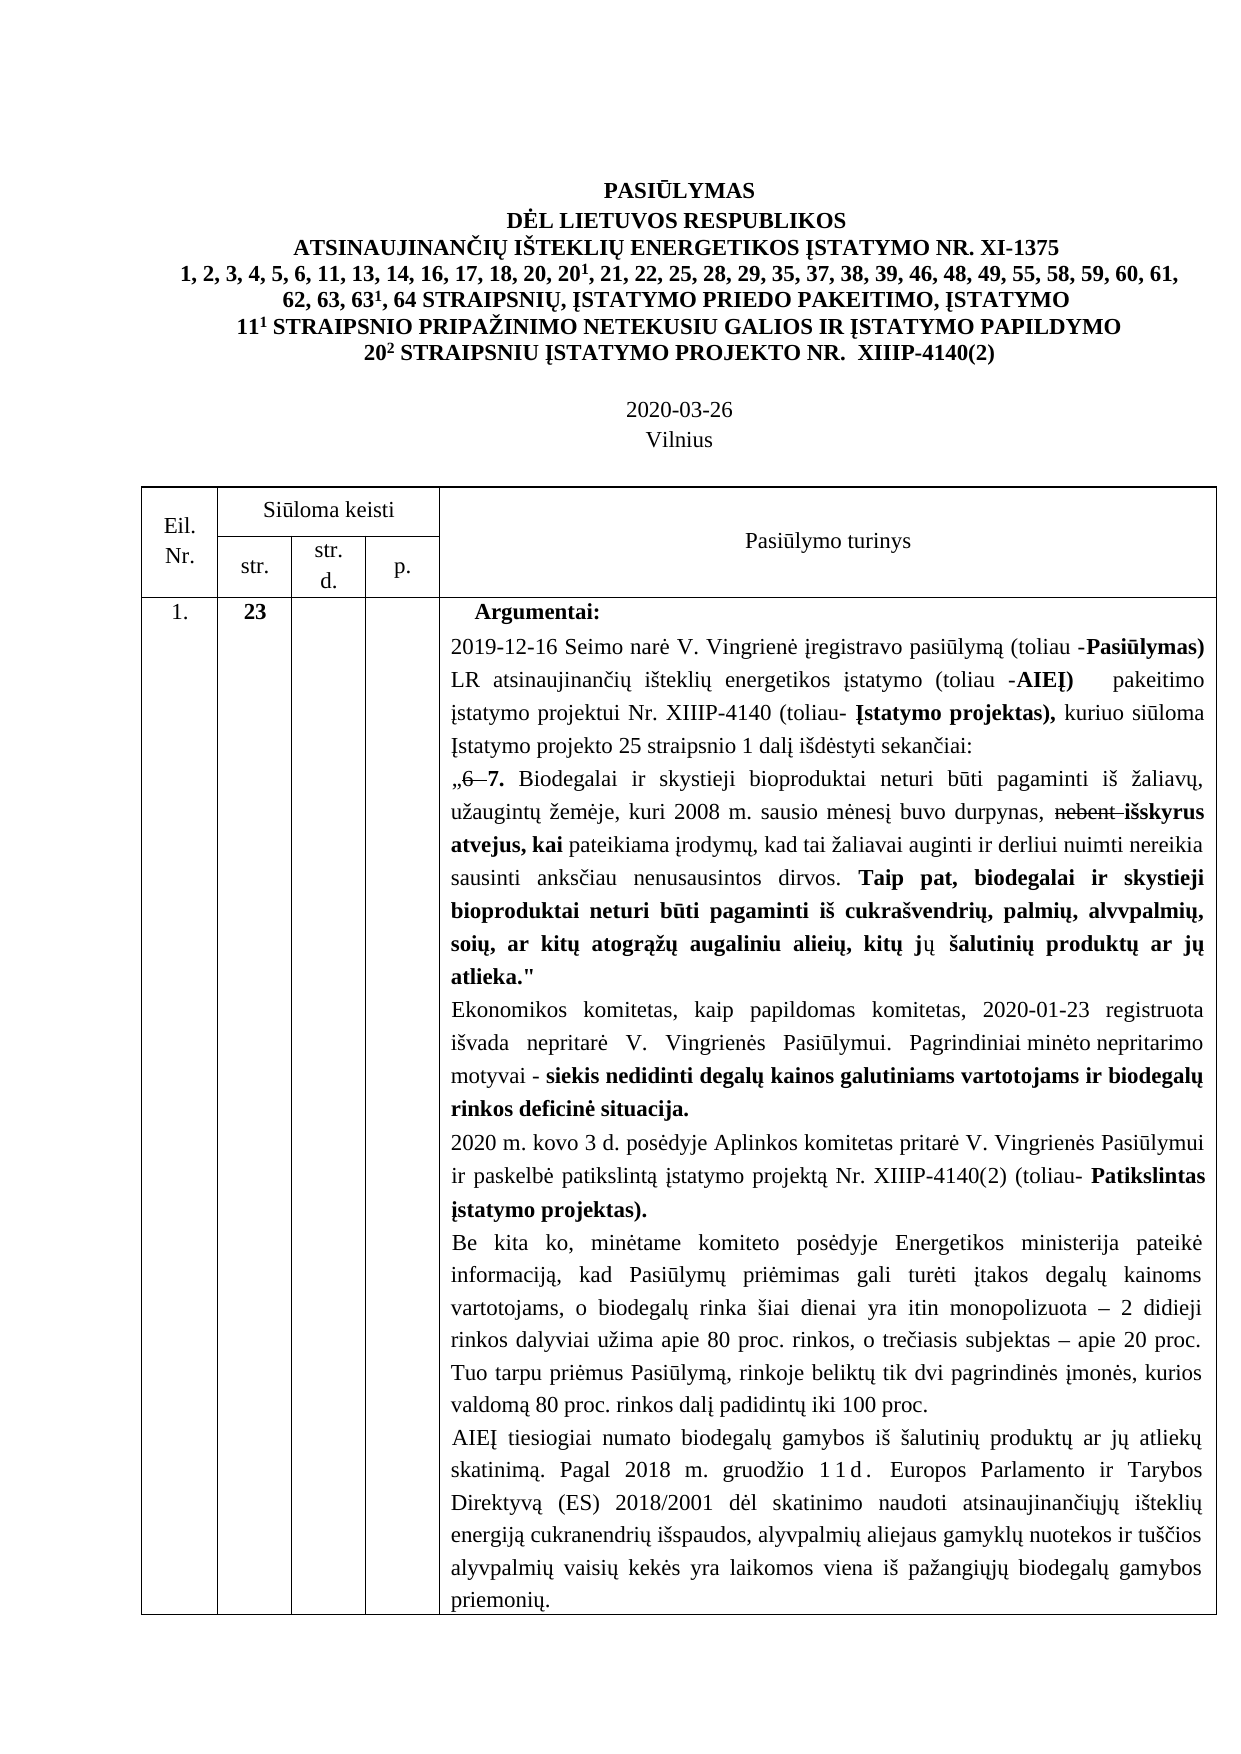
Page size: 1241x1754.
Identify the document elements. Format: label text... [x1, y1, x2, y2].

table_cell str. [218, 537, 291, 597]
table_cell 1. [142, 598, 217, 1614]
table_header Siūloma keisti [218, 488, 439, 536]
table_cell Argumentai: 2019-12-16 Seimo narė V. Vingrienė įregistravo pasiūlymą (toliau -Pasiūlymas) LR atsinaujinančių išteklių energetikos įstatymo (toliau -AIEĮ) pakeitimo įstatymo projektui Nr. XIIIP-4140 (toliau- Įstatymo projektas), kuriuo siūloma Įstatymo projekto 25 straipsnio 1 dalį išdėstyti sekančiai: „6 7. Biodegalai ir skystieji bioproduktai neturi būti pagaminti iš žaliavų, užaugintų žemėje, kuri 2008 m. sausio mėnesį buvo durpynas, nebent išskyrus atvejus, kai pateikiama įrodymų, kad tai žaliavai auginti ir derliui nuimti nereikia sausinti anksčiau nenusausintos dirvos. Taip pat, biodegalai ir skystieji bioproduktai neturi būti pagaminti iš cukrašvendrių, palmių, alvvpalmių, soių, ar kitų atogrąžų augaliniu alieių, kitų jų šalutinių produktų ar jų atlieka." Ekonomikos komitetas, kaip papildomas komitetas, 2020-01-23 registruota išvada nepritarė V. Vingrienės Pasiūlymui. Pagrindiniai minėto nepritarimo motyvai - siekis nedidinti degalų kainos galutiniams vartotojams ir biodegalų rinkos deficinė situacija. 2020 m. kovo 3 d. posėdyje Aplinkos komitetas pritarė V. Vingrienės Pasiūlymui ir paskelbė patikslintą įstatymo projektą Nr. XIIIP-4140(2) (toliau- Patikslintas įstatymo projektas). Be kita ko, minėtame komiteto posėdyje Energetikos ministerija pateikė informaciją, kad Pasiūlymų priėmimas gali turėti įtakos degalų kainoms vartotojams, o biodegalų rinka šiai dienai yra itin monopolizuota – 2 didieji rinkos dalyviai užima apie 80 proc. rinkos, o trečiasis subjektas – apie 20 proc. Tuo tarpu priėmus Pasiūlymą, rinkoje beliktų tik dvi pagrindinės įmonės, kurios valdomą 80 proc. rinkos dalį padidintų iki 100 proc. AIEĮ tiesiogiai numato biodegalų gamybos iš šalutinių produktų ar jų atliekų skatinimą. Pagal 2018 m. gruodžio 11d. Europos Parlamento ir Tarybos Direktyvą (ES) 2018/2001 dėl skatinimo naudoti atsinaujinančiųjų išteklių energiją cukranendrių išspaudos, alyvpalmių aliejaus gamyklų nuotekos ir tuščios alyvpalmių vaisių kekės yra laikomos viena iš pažangiųjų biodegalų gamybos priemonių. [440, 598, 1216, 1614]
text Dėl LIETUVOS RESPUBLIKOS [177, 207, 1181, 234]
table_cell [292, 598, 365, 1614]
table_header Pasiūlymo turinys [440, 488, 1216, 597]
table_header Eil. Nr. [142, 488, 217, 597]
text Vilnius [177, 426, 1181, 452]
table_cell [366, 598, 439, 1614]
text 2020-03-26 [177, 396, 1181, 422]
table_cell p. [366, 537, 439, 597]
text ATSINAUJINANČIŲ IŠTEKLIŲ ENERGETIKOS ĮSTATYMO NR. XI-1375 1, 2, 3, 4, 5, 6, 11, 13, 14, 16, 17, 18, 20, 201, 21, 22, 25, 28, 29, 35, 37, 38, 39, 46, 48, 49, 55, 58, 59, 60, 61, 62, 63, 631, 64 STRAIPSNIŲ, ĮSTATYMO PRIEDO PAKEITIMO, ĮSTATYMO 111 STRAIPSNIO PRIPAŽINIMO NETEKUSIU GALIOS IR ĮSTATYMO PAPILDYMO 202 STRAIPSNIU ĮSTATYMO PROJEKTO NR. XIIIP-4140(2) [177, 234, 1181, 366]
table_cell 23 [218, 598, 291, 1614]
text PASIŪLYMAS [177, 177, 1181, 203]
table_cell str. d. [292, 537, 365, 597]
